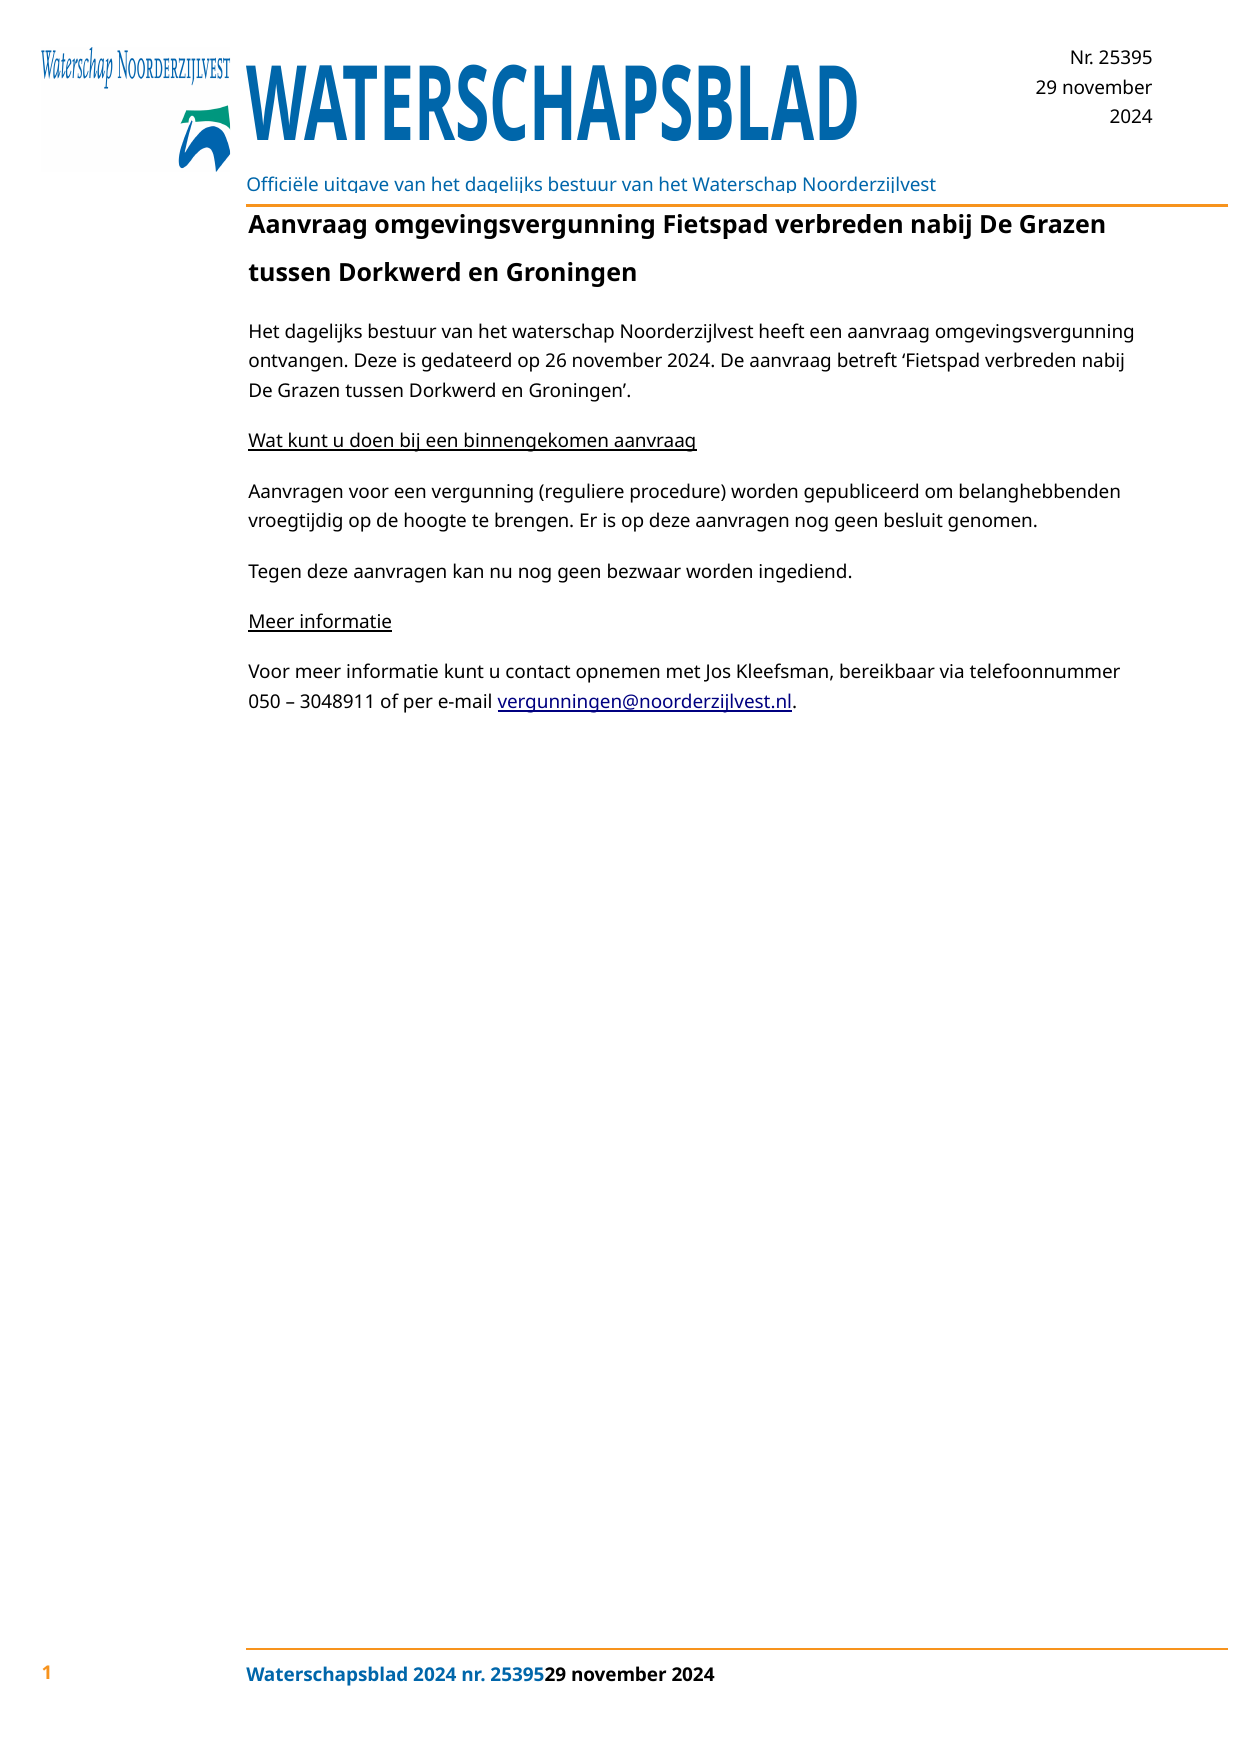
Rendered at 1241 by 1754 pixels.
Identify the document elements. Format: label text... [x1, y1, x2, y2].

text Het dagelijks bestuur van het waterschap Noorderzijlvest heeft een aanvraag omgevingsvergunning ontvangen. Deze is gedateerd op 26 november 2024. De aanvraag betreft ‘Fietspad verbreden nabij De Grazen tussen Dorkwerd en Groningen’. [248, 318, 1152, 403]
text Tegen deze aanvragen kan nu nog geen bezwaar worden ingediend. [248, 558, 1152, 584]
text Aanvragen voor een vergunning (reguliere procedure) worden gepubliceerd om belanghebbenden vroegtijdig op de hoogte te brengen. Er is op deze aanvragen nog geen besluit genomen. [248, 478, 1152, 533]
text Wat kunt u doen bij een binnengekomen aanvraag [248, 427, 1152, 453]
text Aanvraag omgevingsvergunning Fietspad verbreden nabij De Grazen tussen Dorkwerd en Groningen [248, 207, 1152, 288]
text Meer informatie [248, 608, 1152, 634]
picture [41, 47, 231, 172]
text Voor meer informatie kunt u contact opnemen met Jos Kleefsman, bereikbaar via telefoonnummer 050 – 3048911 of per e-mail vergunningen@noorderzijlvest.nl. [248, 659, 1152, 714]
